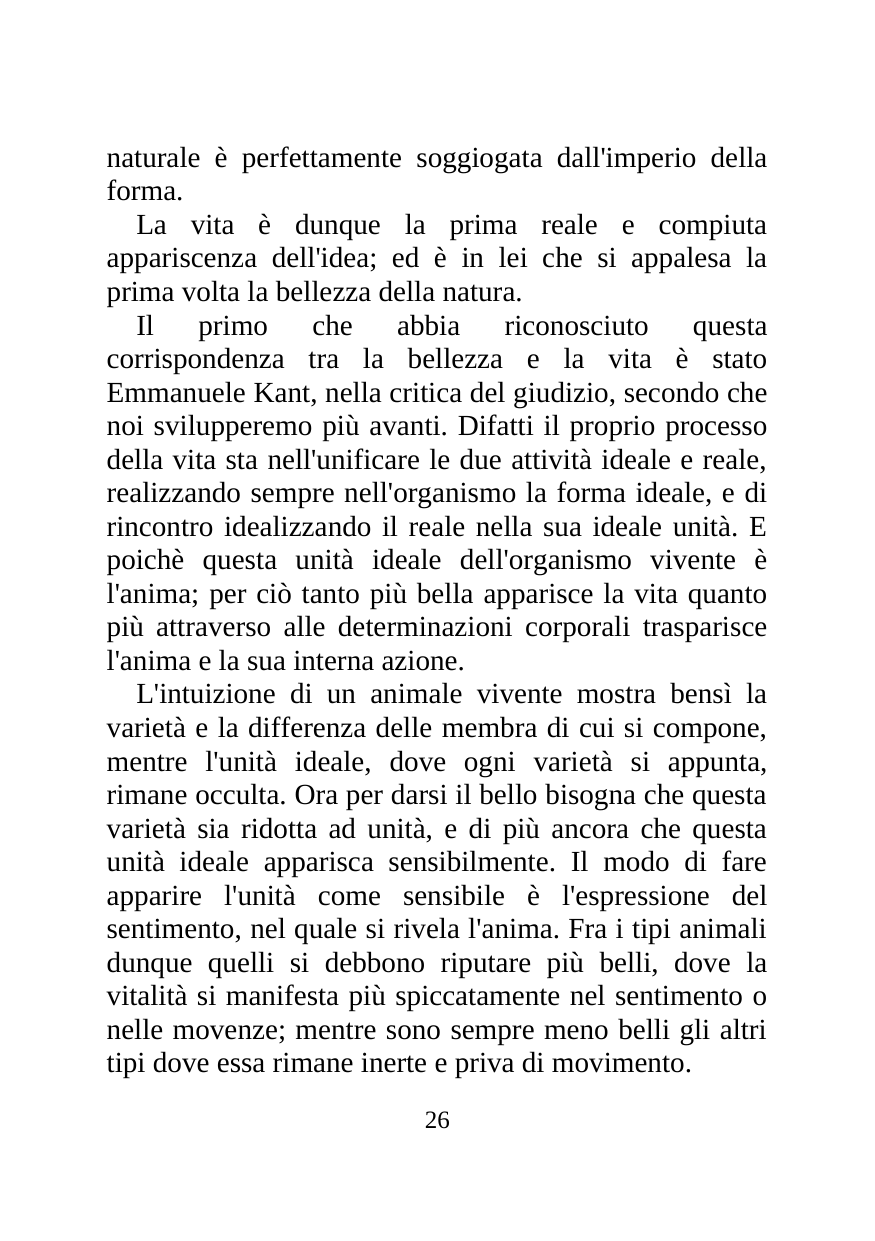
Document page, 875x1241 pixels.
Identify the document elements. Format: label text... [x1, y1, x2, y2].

text La vita è dunque la prima reale e compiuta appariscenza dell'idea; ed è in lei che si appalesa la prima volta la bellezza della natura. [106, 207, 768, 308]
text Il primo che abbia riconosciuto questa corrispondenza tra la bellezza e la vita è stato Emmanuele Kant, nella critica del giudizio, secondo che noi svilupperemo più avanti. Difatti il proprio processo della vita sta nell'unificare le due attività ideale e reale, realizzando sempre nell'organismo la forma ideale, e di rincontro idealizzando il reale nella sua ideale unità. E poichè questa unità ideale dell'organismo vivente è l'anima; per ciò tanto più bella apparisce la vita quanto più attraverso alle determinazioni corporali trasparisce l'anima e la sua interna azione. [106, 308, 768, 677]
text naturale è perfettamente soggiogata dall'imperio della forma. [106, 140, 768, 207]
text L'intuizione di un animale vivente mostra bensì la varietà e la differenza delle membra di cui si compone, mentre l'unità ideale, dove ogni varietà si appunta, rimane occulta. Ora per darsi il bello bisogna che questa varietà sia ridotta ad unità, e di più ancora che questa unità ideale apparisca sensibilmente. Il modo di fare apparire l'unità come sensibile è l'espressione del sentimento, nel quale si rivela l'anima. Fra i tipi animali dunque quelli si debbono riputare più belli, dove la vitalità si manifesta più spiccatamente nel sentimento o nelle movenze; mentre sono sempre meno belli gli altri tipi dove essa rimane inerte e priva di movimento. [106, 677, 768, 1079]
